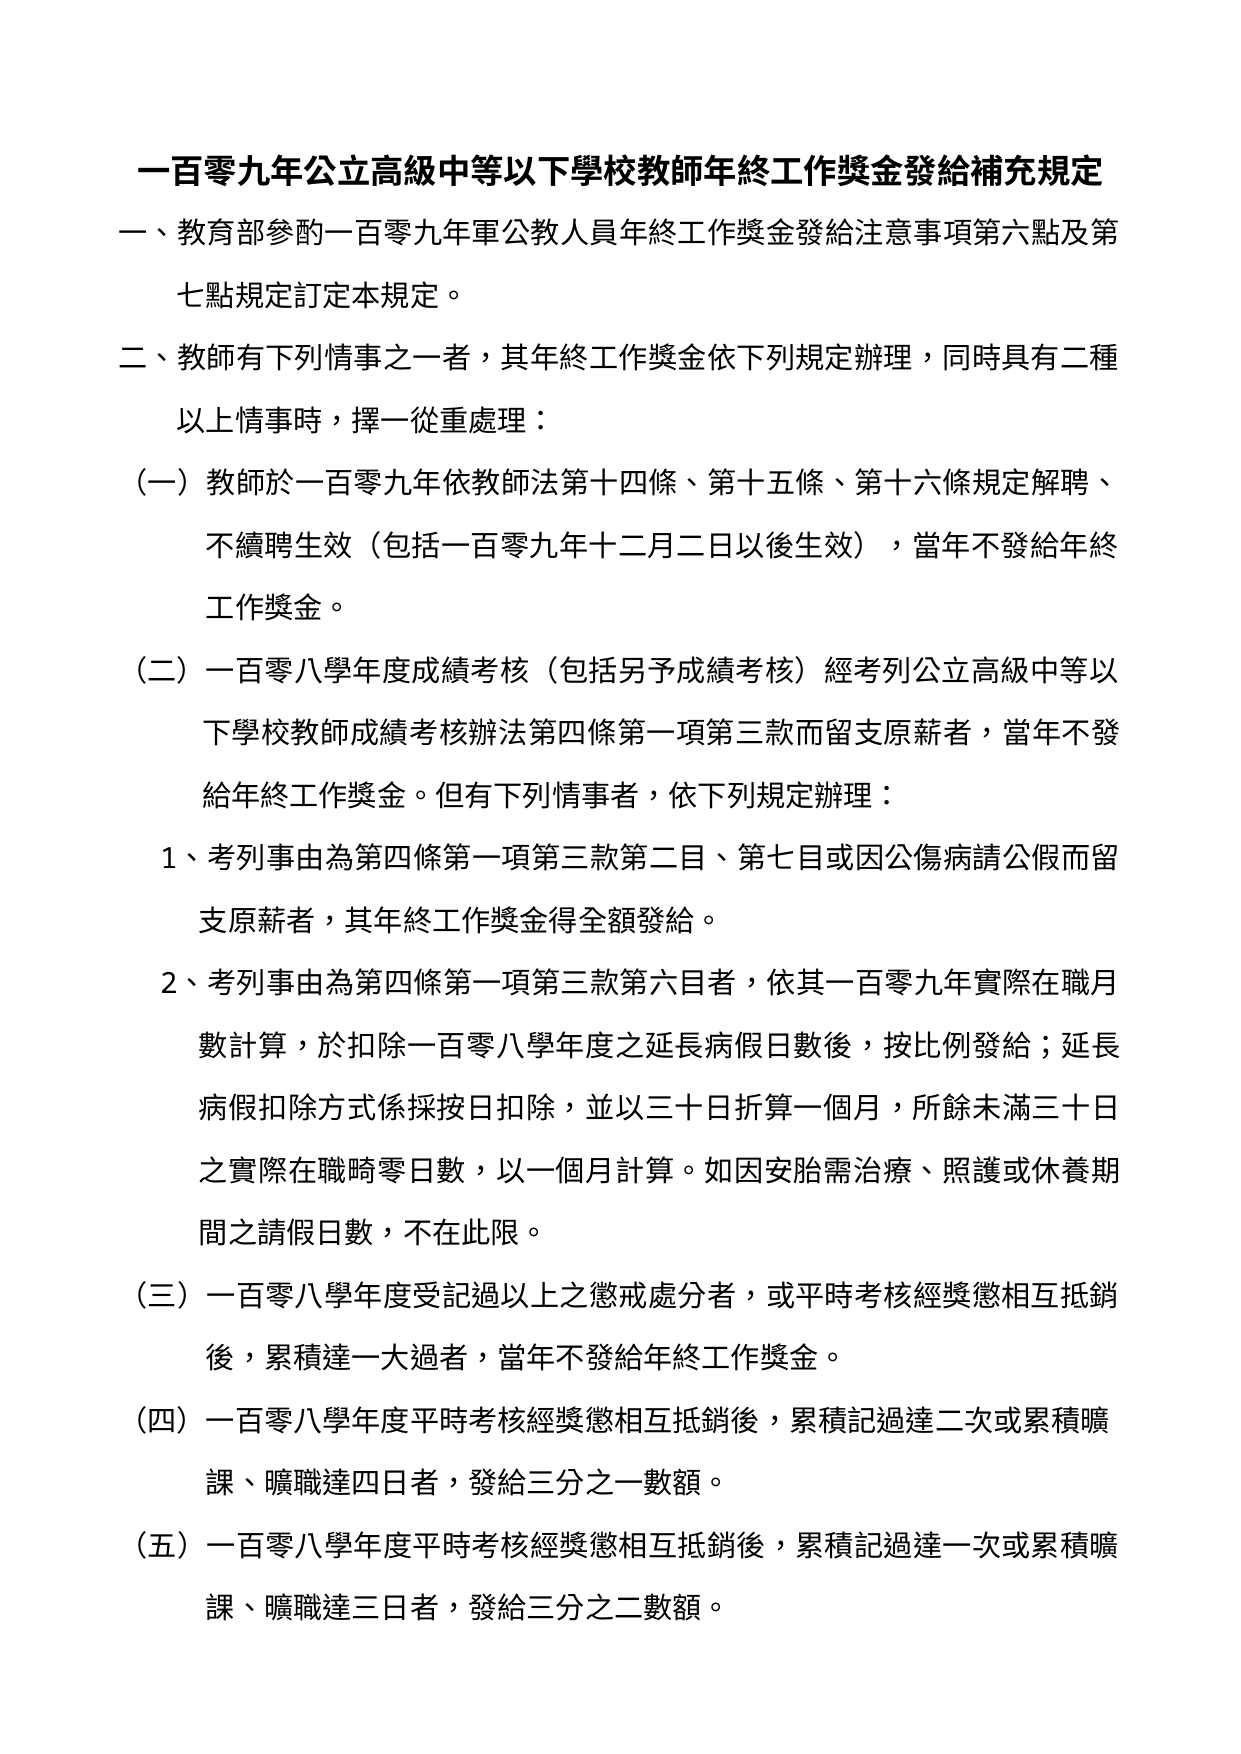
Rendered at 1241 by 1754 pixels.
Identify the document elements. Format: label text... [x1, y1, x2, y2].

text 一、教育部參酌一百零九年軍公教人員年終工作獎金發給注意事項第六點及第七點規定訂定本規定。 [118, 189, 1122, 314]
text （二）一百零八學年度成績考核（包括另予成績考核）經考列公立高級中等以下學校教師成績考核辦法第四條第一項第三款而留支原薪者，當年不發給年終工作獎金。但有下列情事者，依下列規定辦理： [118, 627, 1122, 814]
text （三）一百零八學年度受記過以上之懲戒處分者，或平時考核經獎懲相互抵銷後，累積達一大過者，當年不發給年終工作獎金。 [118, 1252, 1122, 1377]
text （五）一百零八學年度平時考核經獎懲相互抵銷後，累積記過達一次或累積曠課、曠職達三日者，發給三分之二數額。 [118, 1502, 1122, 1627]
text 二、教師有下列情事之一者，其年終工作獎金依下列規定辦理，同時具有二種以上情事時，擇一從重處理： [118, 314, 1122, 439]
text （一）教師於一百零九年依教師法第十四條、第十五條、第十六條規定解聘、不續聘生效（包括一百零九年十二月二日以後生效），當年不發給年終工作獎金。 [118, 439, 1122, 627]
text （四）一百零八學年度平時考核經獎懲相互抵銷後，累積記過達二次或累積曠課、曠職達四日者，發給三分之一數額。 [118, 1377, 1122, 1502]
text 1、考列事由為第四條第一項第三款第二目、第七目或因公傷病請公假而留支原薪者，其年終工作獎金得全額發給。 [160, 814, 1122, 939]
text 2、考列事由為第四條第一項第三款第六目者，依其一百零九年實際在職月數計算，於扣除一百零八學年度之延長病假日數後，按比例發給；延長病假扣除方式係採按日扣除，並以三十日折算一個月，所餘未滿三十日之實際在職畸零日數，以一個月計算。如因安胎需治療、照護或休養期間之請假日數，不在此限。 [160, 939, 1122, 1252]
text 一百零九年公立高級中等以下學校教師年終工作獎金發給補充規定 [118, 127, 1122, 189]
